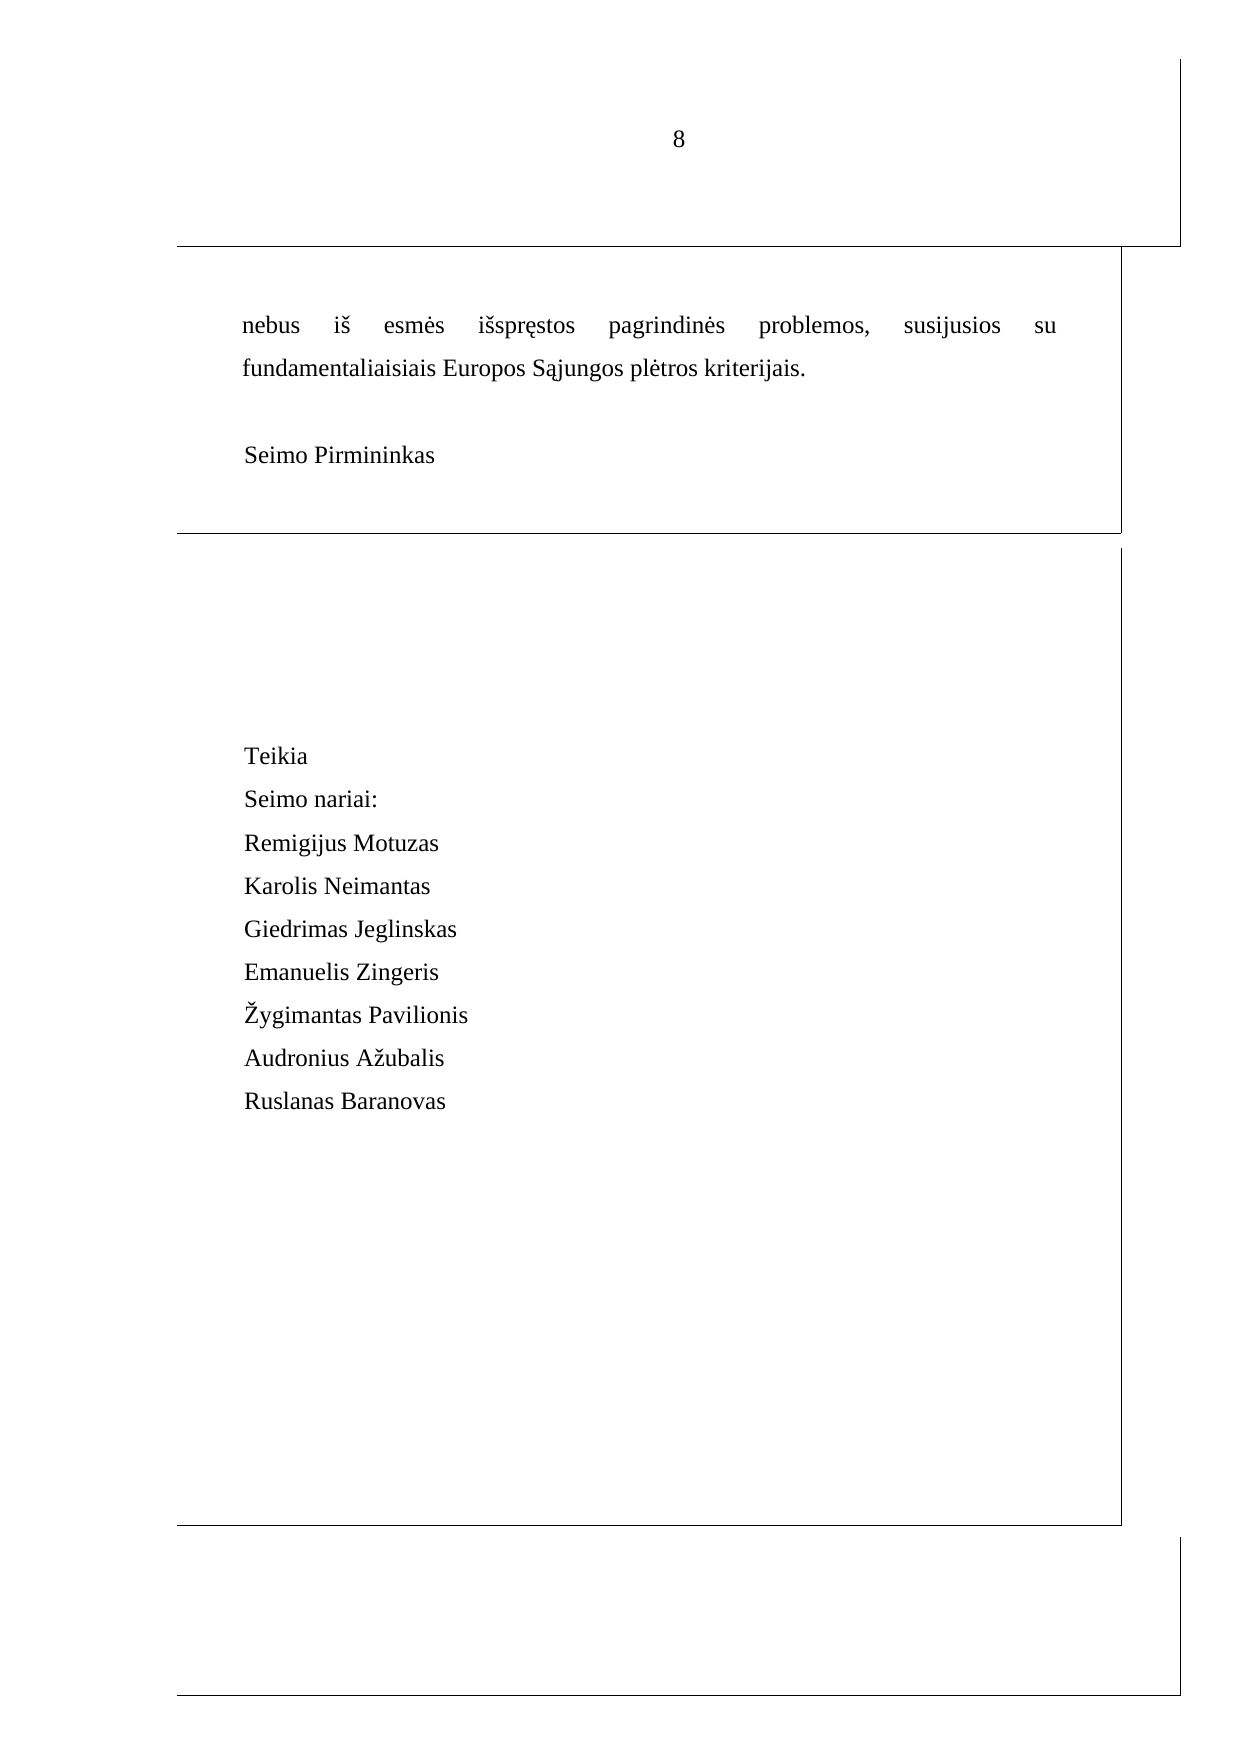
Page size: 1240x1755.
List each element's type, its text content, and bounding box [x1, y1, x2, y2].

text Remigijus Motuzas [177, 763, 1122, 806]
text Seimo Pirmininkas [177, 375, 1121, 533]
text Seimo nariai: [177, 720, 1122, 763]
text Žygimantas Pavilionis [177, 936, 1122, 979]
text Giedrimas Jeglinskas [177, 849, 1122, 892]
text Teikia [177, 677, 1122, 720]
text Karolis Neimantas [177, 806, 1122, 849]
text pabrėžia, kad toliau palaikys Sakartvelo žmonių integracijos į Europos Sąjungą aspiracijas, nors progresas integracijos kelyje ir išlieka sustabdytas, kol nebus iš esmės išspręstos pagrindinės problemos, susijusios su fundamentaliaisiais Europos Sąjungos plėtros kriterijais. [177, 246, 1121, 375]
text Audronius Ažubalis [177, 979, 1122, 1022]
text Emanuelis Zingeris [177, 892, 1122, 936]
text Ruslanas Baranovas [177, 1022, 1122, 1115]
